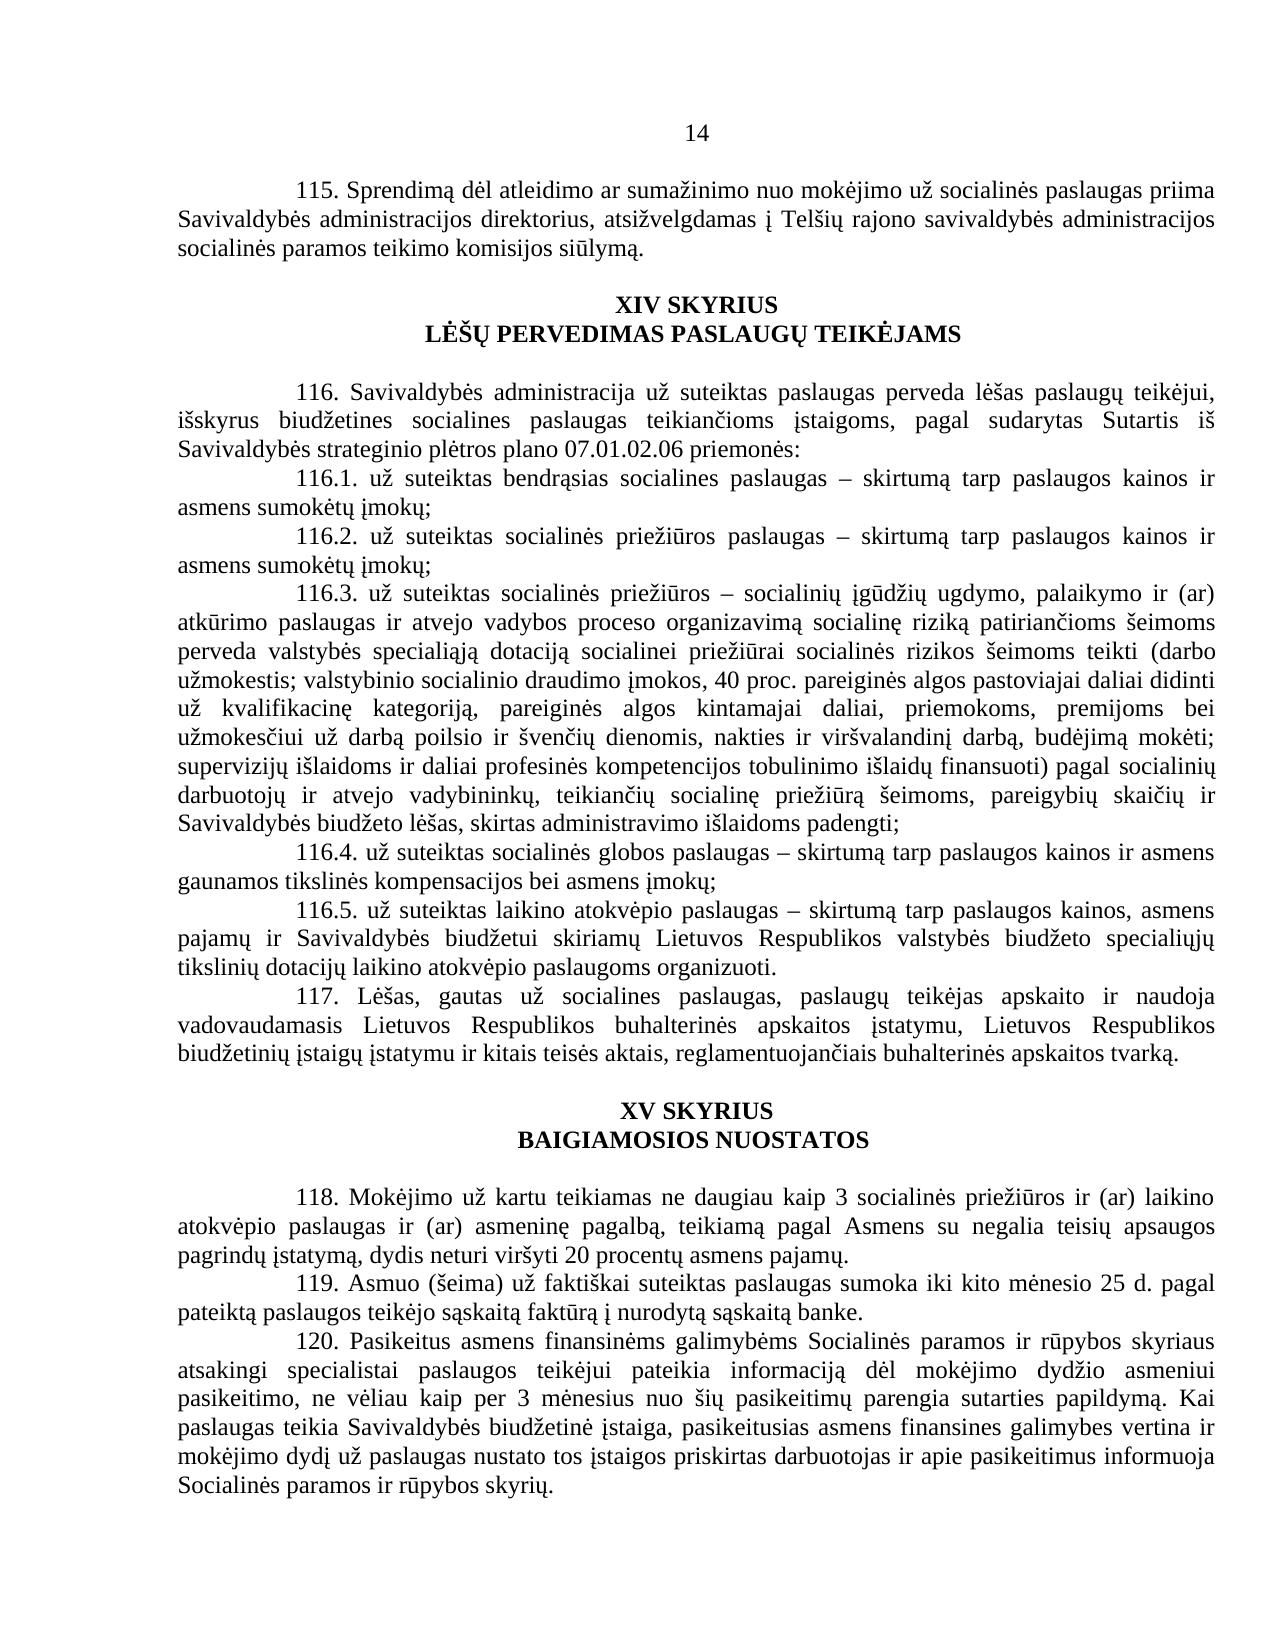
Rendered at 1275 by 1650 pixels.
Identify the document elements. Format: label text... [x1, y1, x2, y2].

text LĖŠŲ PERVEDIMAS PASLAUGŲ TEIKĖJAMS [177, 319, 1216, 348]
text 116. Savivaldybės administracija už suteiktas paslaugas perveda lėšas paslaugų teikėjui, išskyrus biudžetines socialines paslaugas teikiančioms įstaigoms, pagal sudarytas Sutartis iš Savivaldybės strateginio plėtros plano 07.01.02.06 priemonės: [177, 377, 1216, 463]
text 118. Mokėjimo už kartu teikiamas ne daugiau kaip 3 socialinės priežiūros ir (ar) laikino atokvėpio paslaugas ir (ar) asmeninę pagalbą, teikiamą pagal Asmens su negalia teisių apsaugos pagrindų įstatymą, dydis neturi viršyti 20 procentų asmens pajamų. [177, 1182, 1216, 1268]
text 117. Lėšas, gautas už socialines paslaugas, paslaugų teikėjas apskaito ir naudoja vadovaudamasis Lietuvos Respublikos buhalterinės apskaitos įstatymu, Lietuvos Respublikos biudžetinių įstaigų įstatymu ir kitais teisės aktais, reglamentuojančiais buhalterinės apskaitos tvarką. [177, 981, 1216, 1067]
text BAIGIAMOSIOS NUOSTATOS [177, 1125, 1216, 1153]
text 116.4. už suteiktas socialinės globos paslaugas – skirtumą tarp paslaugos kainos ir asmens gaunamos tikslinės kompensacijos bei asmens įmokų; [177, 837, 1216, 895]
text 116.3. už suteiktas socialinės priežiūros – socialinių įgūdžių ugdymo, palaikymo ir (ar) atkūrimo paslaugas ir atvejo vadybos proceso organizavimą socialinę riziką patiriančioms šeimoms perveda valstybės specialiąją dotaciją socialinei priežiūrai socialinės rizikos šeimoms teikti (darbo užmokestis; valstybinio socialinio draudimo įmokos, 40 proc. pareiginės algos pastoviajai daliai didinti už kvalifikacinę kategoriją, pareiginės algos kintamajai daliai, priemokoms, premijoms bei užmokesčiui už darbą poilsio ir švenčių dienomis, nakties ir viršvalandinį darbą, budėjimą mokėti; supervizijų išlaidoms ir daliai profesinės kompetencijos tobulinimo išlaidų finansuoti) pagal socialinių darbuotojų ir atvejo vadybininkų, teikiančių socialinę priežiūrą šeimoms, pareigybių skaičių ir Savivaldybės biudžeto lėšas, skirtas administravimo išlaidoms padengti; [177, 578, 1216, 837]
text XV SKYRIUS [177, 1096, 1216, 1125]
text 119. Asmuo (šeima) už faktiškai suteiktas paslaugas sumoka iki kito mėnesio 25 d. pagal pateiktą paslaugos teikėjo sąskaitą faktūrą į nurodytą sąskaitą banke. [177, 1268, 1216, 1326]
text 115. Sprendimą dėl atleidimo ar sumažinimo nuo mokėjimo už socialinės paslaugas priima Savivaldybės administracijos direktorius, atsižvelgdamas į Telšių rajono savivaldybės administracijos socialinės paramos teikimo komisijos siūlymą. [177, 176, 1216, 262]
text 120. Pasikeitus asmens finansinėms galimybėms Socialinės paramos ir rūpybos skyriaus atsakingi specialistai paslaugos teikėjui pateikia informaciją dėl mokėjimo dydžio asmeniui pasikeitimo, ne vėliau kaip per 3 mėnesius nuo šių pasikeitimų parengia sutarties papildymą. Kai paslaugas teikia Savivaldybės biudžetinė įstaiga, pasikeitusias asmens finansines galimybes vertina ir mokėjimo dydį už paslaugas nustato tos įstaigos priskirtas darbuotojas ir apie pasikeitimus informuoja Socialinės paramos ir rūpybos skyrių. [177, 1326, 1216, 1498]
text 116.1. už suteiktas bendrąsias socialines paslaugas – skirtumą tarp paslaugos kainos ir asmens sumokėtų įmokų; [177, 463, 1216, 521]
text 116.5. už suteiktas laikino atokvėpio paslaugas – skirtumą tarp paslaugos kainos, asmens pajamų ir Savivaldybės biudžetui skiriamų Lietuvos Respublikos valstybės biudžeto specialiųjų tikslinių dotacijų laikino atokvėpio paslaugoms organizuoti. [177, 895, 1216, 981]
text 116.2. už suteiktas socialinės priežiūros paslaugas – skirtumą tarp paslaugos kainos ir asmens sumokėtų įmokų; [177, 521, 1216, 578]
text XIV SKYRIUS [177, 291, 1216, 319]
